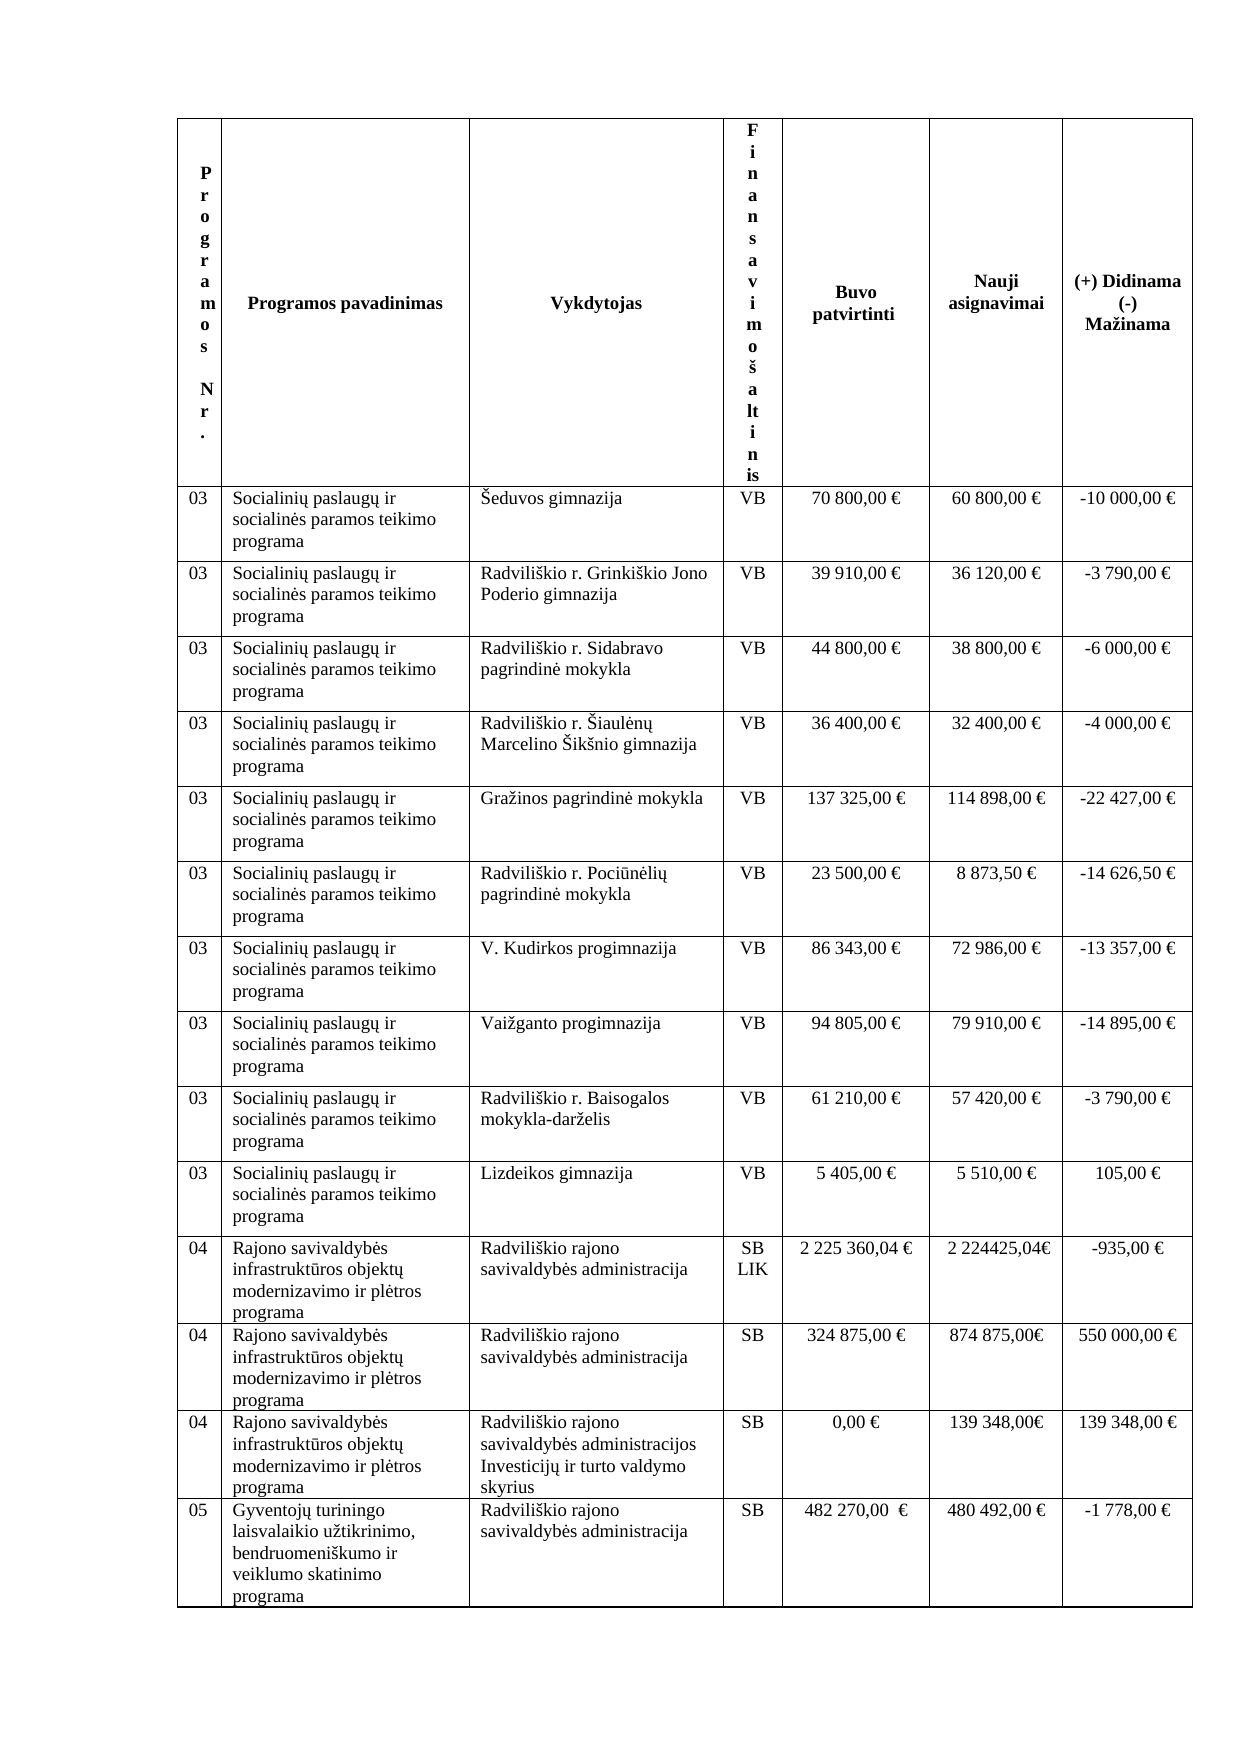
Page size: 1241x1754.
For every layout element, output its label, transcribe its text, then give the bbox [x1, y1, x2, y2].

table_cell 5 510,00 € [930, 1162, 1062, 1236]
table_cell VB [724, 1162, 782, 1236]
table_cell VB [724, 937, 782, 1011]
table_cell Socialinių paslaugų ir socialinės paramos teikimo programa [222, 712, 469, 786]
table_cell -10 000,00 € [1063, 487, 1192, 561]
table_cell Radviliškio r. Pociūnėlių pagrindinė mokykla [470, 862, 723, 936]
table_cell 03 [178, 787, 221, 861]
table_cell -14 895,00 € [1063, 1012, 1192, 1086]
table_cell Socialinių paslaugų ir socialinės paramos teikimo programa [222, 1012, 469, 1086]
table_cell 139 348,00 € [1063, 1411, 1192, 1498]
table_cell Socialinių paslaugų ir socialinės paramos teikimo programa [222, 562, 469, 636]
table_cell Socialinių paslaugų ir socialinės paramos teikimo programa [222, 637, 469, 711]
table_cell Radviliškio r. Sidabravo pagrindinė mokykla [470, 637, 723, 711]
table_cell -4 000,00 € [1063, 712, 1192, 786]
table_cell 61 210,00 € [783, 1087, 929, 1161]
table_header Finansavimo šaltinis [724, 119, 782, 486]
table_cell 139 348,00€ [930, 1411, 1062, 1498]
table_cell -3 790,00 € [1063, 562, 1192, 636]
table_cell 36 120,00 € [930, 562, 1062, 636]
table_cell Rajono savivaldybės infrastruktūros objektų modernizavimo ir plėtros programa [222, 1324, 469, 1410]
table_cell VB [724, 562, 782, 636]
table_cell Socialinių paslaugų ir socialinės paramos teikimo programa [222, 787, 469, 861]
table_cell VB [724, 1087, 782, 1161]
table_header Programos pavadinimas [222, 119, 469, 486]
table_cell -935,00 € [1063, 1237, 1192, 1323]
table_cell 03 [178, 937, 221, 1011]
table_cell 03 [178, 1087, 221, 1161]
table_cell VB [724, 487, 782, 561]
table_cell 874 875,00€ [930, 1324, 1062, 1410]
table_header Vykdytojas [470, 119, 723, 486]
table_cell 39 910,00 € [783, 562, 929, 636]
table_cell Socialinių paslaugų ir socialinės paramos teikimo programa [222, 487, 469, 561]
table_cell -3 790,00 € [1063, 1087, 1192, 1161]
table_cell 86 343,00 € [783, 937, 929, 1011]
table_cell 60 800,00 € [930, 487, 1062, 561]
table_cell 03 [178, 1162, 221, 1236]
table_cell Radviliškio r. Baisogalos mokykla-darželis [470, 1087, 723, 1161]
table_cell 70 800,00 € [783, 487, 929, 561]
table_cell 5 405,00 € [783, 1162, 929, 1236]
table_cell 44 800,00 € [783, 637, 929, 711]
table_cell Rajono savivaldybės infrastruktūros objektų modernizavimo ir plėtros programa [222, 1411, 469, 1498]
table_cell 79 910,00 € [930, 1012, 1062, 1086]
table_cell 05 [178, 1499, 221, 1606]
table_cell Vaižganto progimnazija [470, 1012, 723, 1086]
table_cell 8 873,50 € [930, 862, 1062, 936]
table_cell 38 800,00 € [930, 637, 1062, 711]
table_cell 03 [178, 562, 221, 636]
table_cell 03 [178, 712, 221, 786]
table_cell Radviliškio rajono savivaldybės administracija [470, 1237, 723, 1323]
table_cell 32 400,00 € [930, 712, 1062, 786]
table_cell 105,00 € [1063, 1162, 1192, 1236]
table_cell 0,00 € [783, 1411, 929, 1498]
table_cell Radviliškio rajono savivaldybės administracija [470, 1499, 723, 1606]
table_cell VB [724, 787, 782, 861]
table_cell -22 427,00 € [1063, 787, 1192, 861]
table_cell V. Kudirkos progimnazija [470, 937, 723, 1011]
table_cell SB LIK [724, 1237, 782, 1323]
table_cell 482 270,00 € [783, 1499, 929, 1606]
table_header (+) Didinama (-) Mažinama [1063, 119, 1192, 486]
table_cell Šeduvos gimnazija [470, 487, 723, 561]
table_cell Gyventojų turiningo laisvalaikio užtikrinimo, bendruomeniškumo ir veiklumo skatinimo programa [222, 1499, 469, 1606]
table_cell Gražinos pagrindinė mokykla [470, 787, 723, 861]
table_cell 324 875,00 € [783, 1324, 929, 1410]
table_cell 03 [178, 487, 221, 561]
table_cell 72 986,00 € [930, 937, 1062, 1011]
table_cell SB [724, 1411, 782, 1498]
table_cell 480 492,00 € [930, 1499, 1062, 1606]
table_header Buvo patvirtinti [783, 119, 929, 486]
table_cell Radviliškio r. Grinkiškio Jono Poderio gimnazija [470, 562, 723, 636]
table_cell VB [724, 1012, 782, 1086]
table_cell 03 [178, 637, 221, 711]
table_cell 114 898,00 € [930, 787, 1062, 861]
table_cell Radviliškio rajono savivaldybės administracijos Investicijų ir turto valdymo skyrius [470, 1411, 723, 1498]
table_cell VB [724, 862, 782, 936]
table_cell -1 778,00 € [1063, 1499, 1192, 1606]
table_cell 36 400,00 € [783, 712, 929, 786]
table_cell -13 357,00 € [1063, 937, 1192, 1011]
table_cell Lizdeikos gimnazija [470, 1162, 723, 1236]
table_cell Rajono savivaldybės infrastruktūros objektų modernizavimo ir plėtros programa [222, 1237, 469, 1323]
table_cell 23 500,00 € [783, 862, 929, 936]
table_cell 94 805,00 € [783, 1012, 929, 1086]
table_cell 04 [178, 1411, 221, 1498]
table_cell 04 [178, 1237, 221, 1323]
table_cell 03 [178, 862, 221, 936]
table_cell VB [724, 637, 782, 711]
table_header Nauji asignavimai [930, 119, 1062, 486]
table_cell 04 [178, 1324, 221, 1410]
table_cell 550 000,00 € [1063, 1324, 1192, 1410]
table_cell Radviliškio r. Šiaulėnų Marcelino Šikšnio gimnazija [470, 712, 723, 786]
table_cell SB [724, 1324, 782, 1410]
table_cell VB [724, 712, 782, 786]
table_cell 57 420,00 € [930, 1087, 1062, 1161]
table_cell 2 224425,04€ [930, 1237, 1062, 1323]
table_cell SB [724, 1499, 782, 1606]
table_header Programos Nr. [178, 119, 221, 486]
table_cell 137 325,00 € [783, 787, 929, 861]
table_cell 03 [178, 1012, 221, 1086]
table_cell 2 225 360,04 € [783, 1237, 929, 1323]
table_cell Socialinių paslaugų ir socialinės paramos teikimo programa [222, 1087, 469, 1161]
table_cell -14 626,50 € [1063, 862, 1192, 936]
table_cell Socialinių paslaugų ir socialinės paramos teikimo programa [222, 862, 469, 936]
table_cell -6 000,00 € [1063, 637, 1192, 711]
table_cell Socialinių paslaugų ir socialinės paramos teikimo programa [222, 1162, 469, 1236]
table_cell Radviliškio rajono savivaldybės administracija [470, 1324, 723, 1410]
table_cell Socialinių paslaugų ir socialinės paramos teikimo programa [222, 937, 469, 1011]
